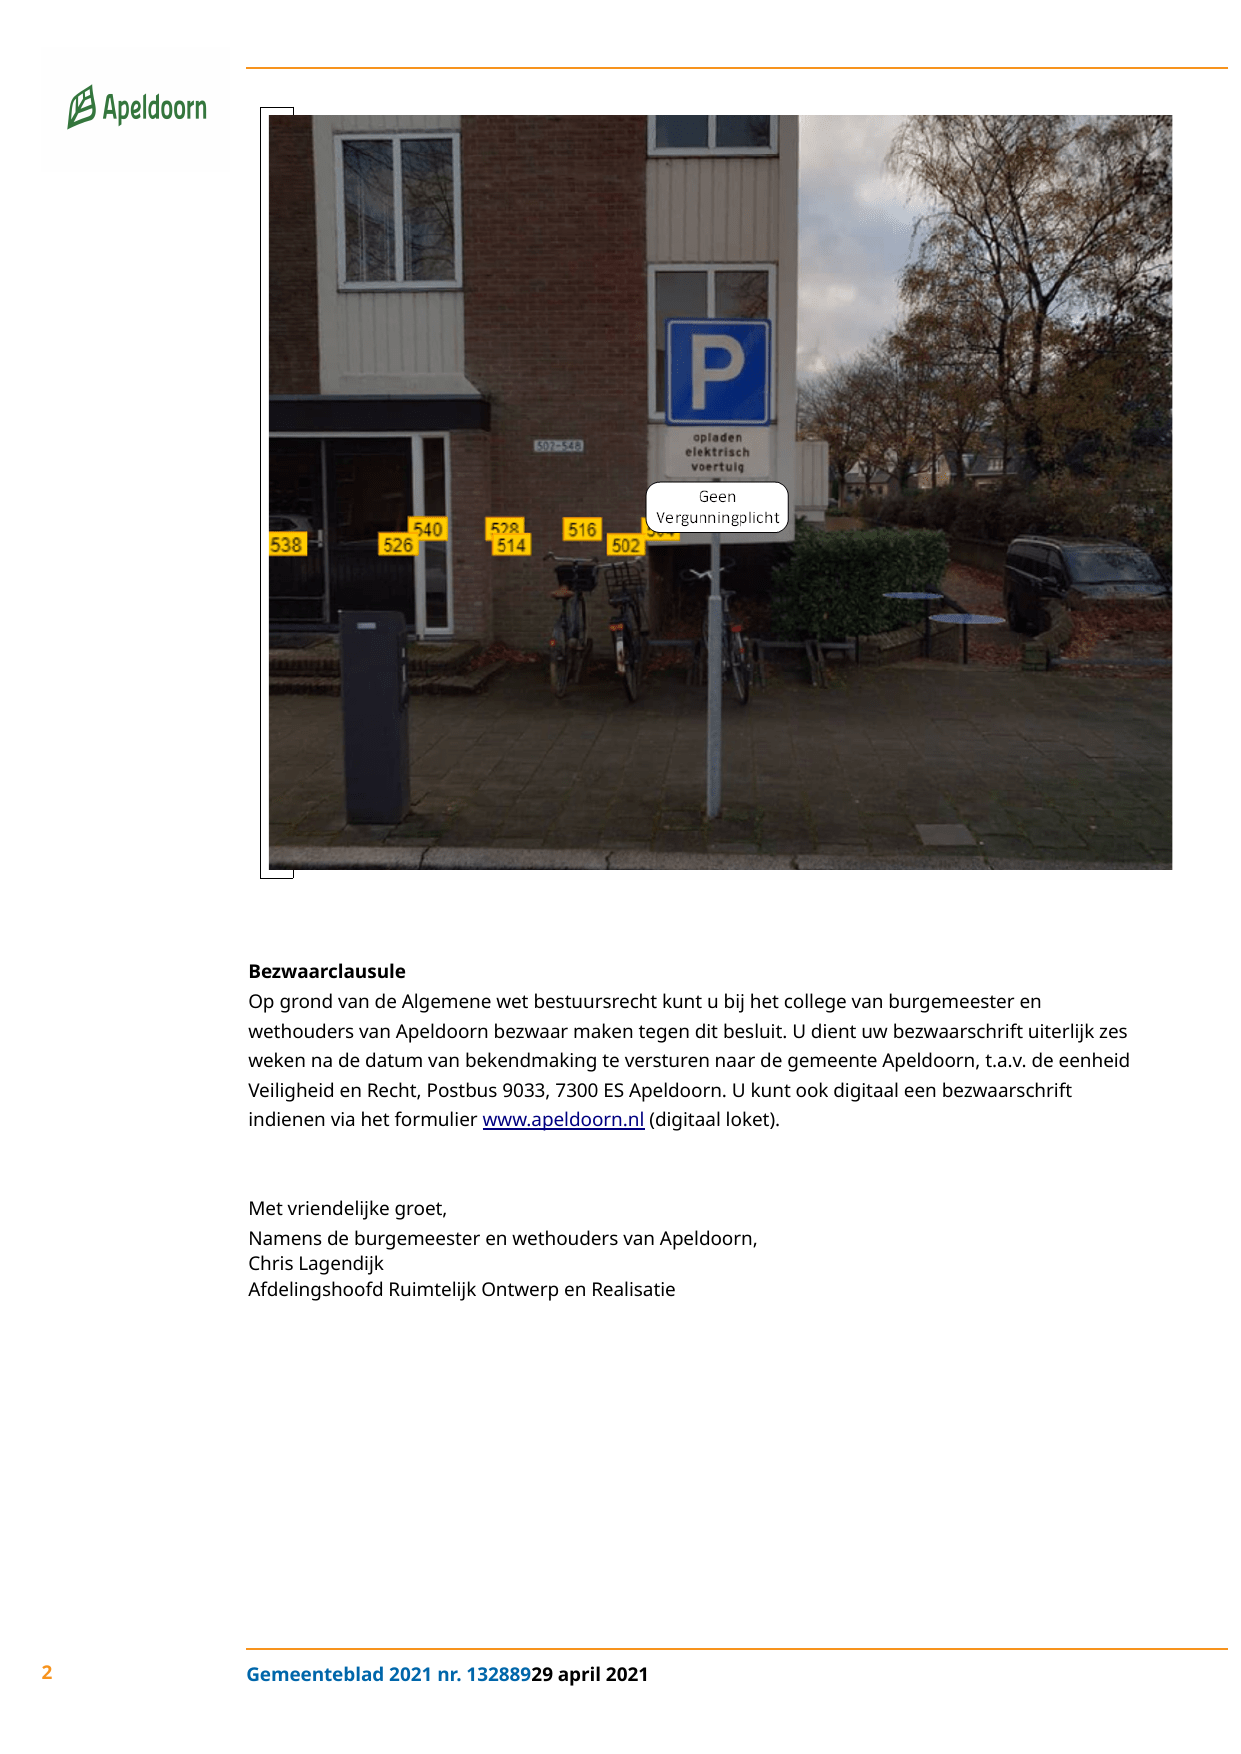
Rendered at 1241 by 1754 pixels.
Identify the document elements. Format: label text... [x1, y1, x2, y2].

text Chris Lagendijk [248, 1251, 1152, 1276]
text Met vriendelijke groet, [248, 1195, 1152, 1221]
text Afdelingshoofd Ruimtelijk Ontwerp en Realisatie [248, 1276, 1152, 1302]
text Op grond van de Algemene wet bestuursrecht kunt u bij het college van burgemeester en wethouders van Apeldoorn bezwaar maken tegen dit besluit. U dient uw bezwaarschrift uiterlijk zes weken na de datum van bekendmaking te versturen naar de gemeente Apeldoorn, t.a.v. de eenheid Veiligheid en Recht, Postbus 9033, 7300 ES Apeldoorn. U kunt ook digitaal een bezwaarschrift indienen via het formulier www.apeldoorn.nl (digitaal loket). [248, 988, 1152, 1132]
text Bezwaarclausule [248, 959, 1152, 984]
text Namens de burgemeester en wethouders van Apeldoorn, [248, 1225, 1152, 1251]
picture [41, 47, 231, 172]
picture [268, 115, 1173, 870]
